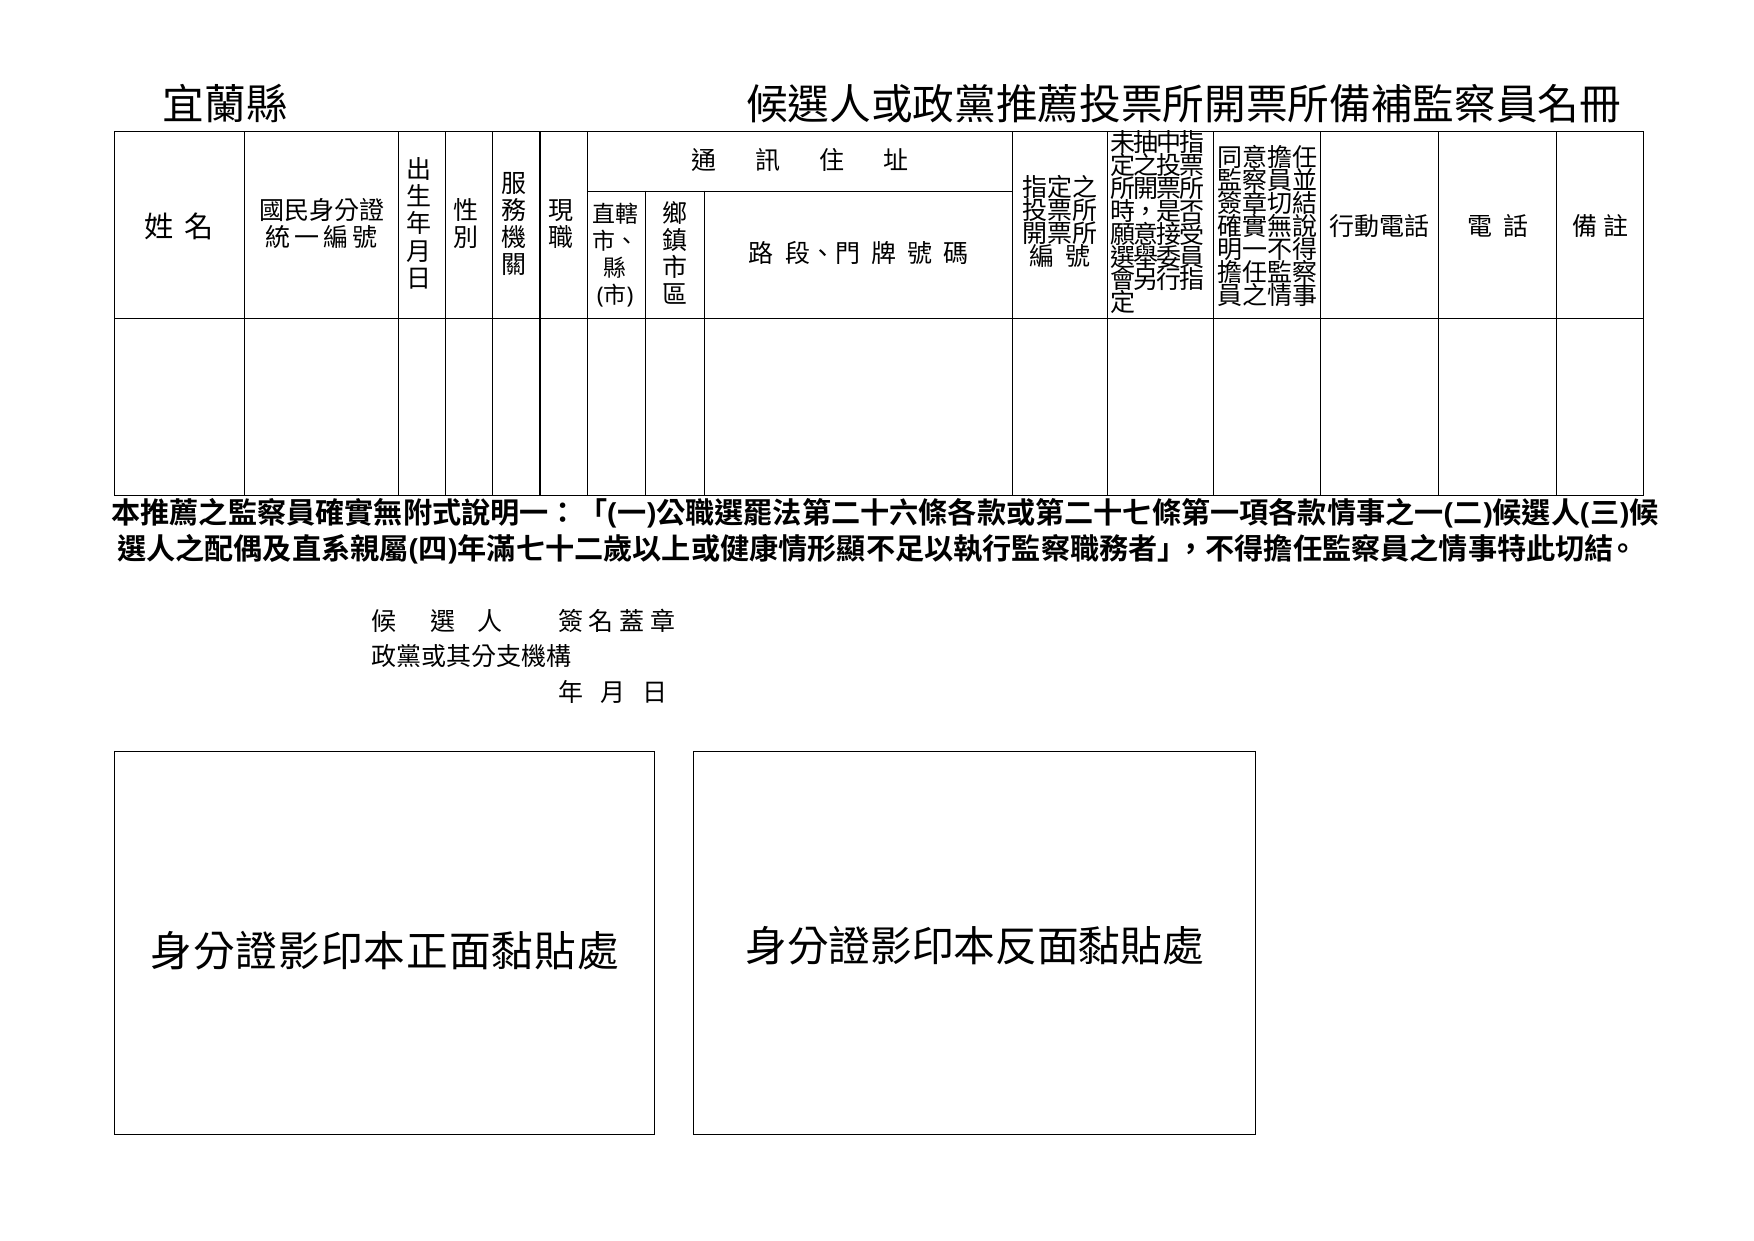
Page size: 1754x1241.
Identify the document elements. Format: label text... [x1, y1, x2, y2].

table_header 性 別 [446, 132, 492, 317]
table_cell [446, 319, 492, 494]
table_header 備 註 [1557, 132, 1643, 317]
table_header 同意擔任監察員並簽章切結確實無說明一不得擔任監察員之情事 [1214, 132, 1320, 317]
table_cell 直轄市、縣 (市) [588, 192, 645, 317]
text 候 選 人 簽 名 蓋 章 [118, 602, 1665, 637]
table_header [655, 751, 693, 1134]
table_cell [1439, 319, 1556, 494]
table_cell [245, 319, 398, 494]
table_cell [1108, 319, 1213, 494]
table_cell [1013, 319, 1107, 494]
table_cell [541, 319, 587, 494]
table_header 行動電話 [1321, 132, 1438, 317]
table_header 姓 名 [115, 132, 244, 317]
table_cell [646, 319, 704, 494]
table_cell [493, 319, 539, 494]
table_cell [588, 319, 645, 494]
table_header 指定之投票所開票所編 號 [1013, 132, 1107, 317]
table_cell [115, 319, 244, 494]
table_header 國民身分證 統一編號 [245, 132, 398, 317]
table_header 通 訊 住 址 [588, 132, 1012, 191]
table_header 出 生 年 月 日 [399, 132, 445, 317]
text 年 月 日 [143, 673, 1665, 708]
table_cell [1321, 319, 1438, 494]
table_cell 鄉鎮市區 [646, 192, 704, 317]
table_header 服 務 機 關 [493, 132, 539, 317]
table_cell 路 段、門 牌 號 碼 [705, 192, 1012, 317]
table_cell [705, 319, 1012, 494]
table_header 現 職 [541, 132, 587, 317]
table_header 身分證影印本反面黏貼處 [694, 752, 1255, 1134]
table_header 未抽中指定之投票所開票所時，是否願意接受選舉委員會另行指定 [1108, 132, 1213, 317]
table_cell [399, 319, 445, 494]
table_header 電 話 [1439, 132, 1556, 317]
text 宜蘭縣 候選人或政黨推薦投票所開票所備補監察員名冊 [118, 71, 1665, 131]
table_cell [1214, 319, 1320, 494]
text 政黨或其分支機構 [118, 637, 1665, 673]
table_cell [1557, 319, 1643, 494]
text 本推薦之監察員確實無附式說明一：「(一)公職選罷法第二十六條各款或第二十七條第一項各款情事之一(二)候選人(三)候選人之配偶及直系親屬(四)年滿七十二歲以上或健康情形顯不足以執行監察職務者」，不得擔任監察員之情事特此切結。 [104, 496, 1665, 566]
table_header 身分證影印本正面黏貼處 [115, 752, 654, 1134]
